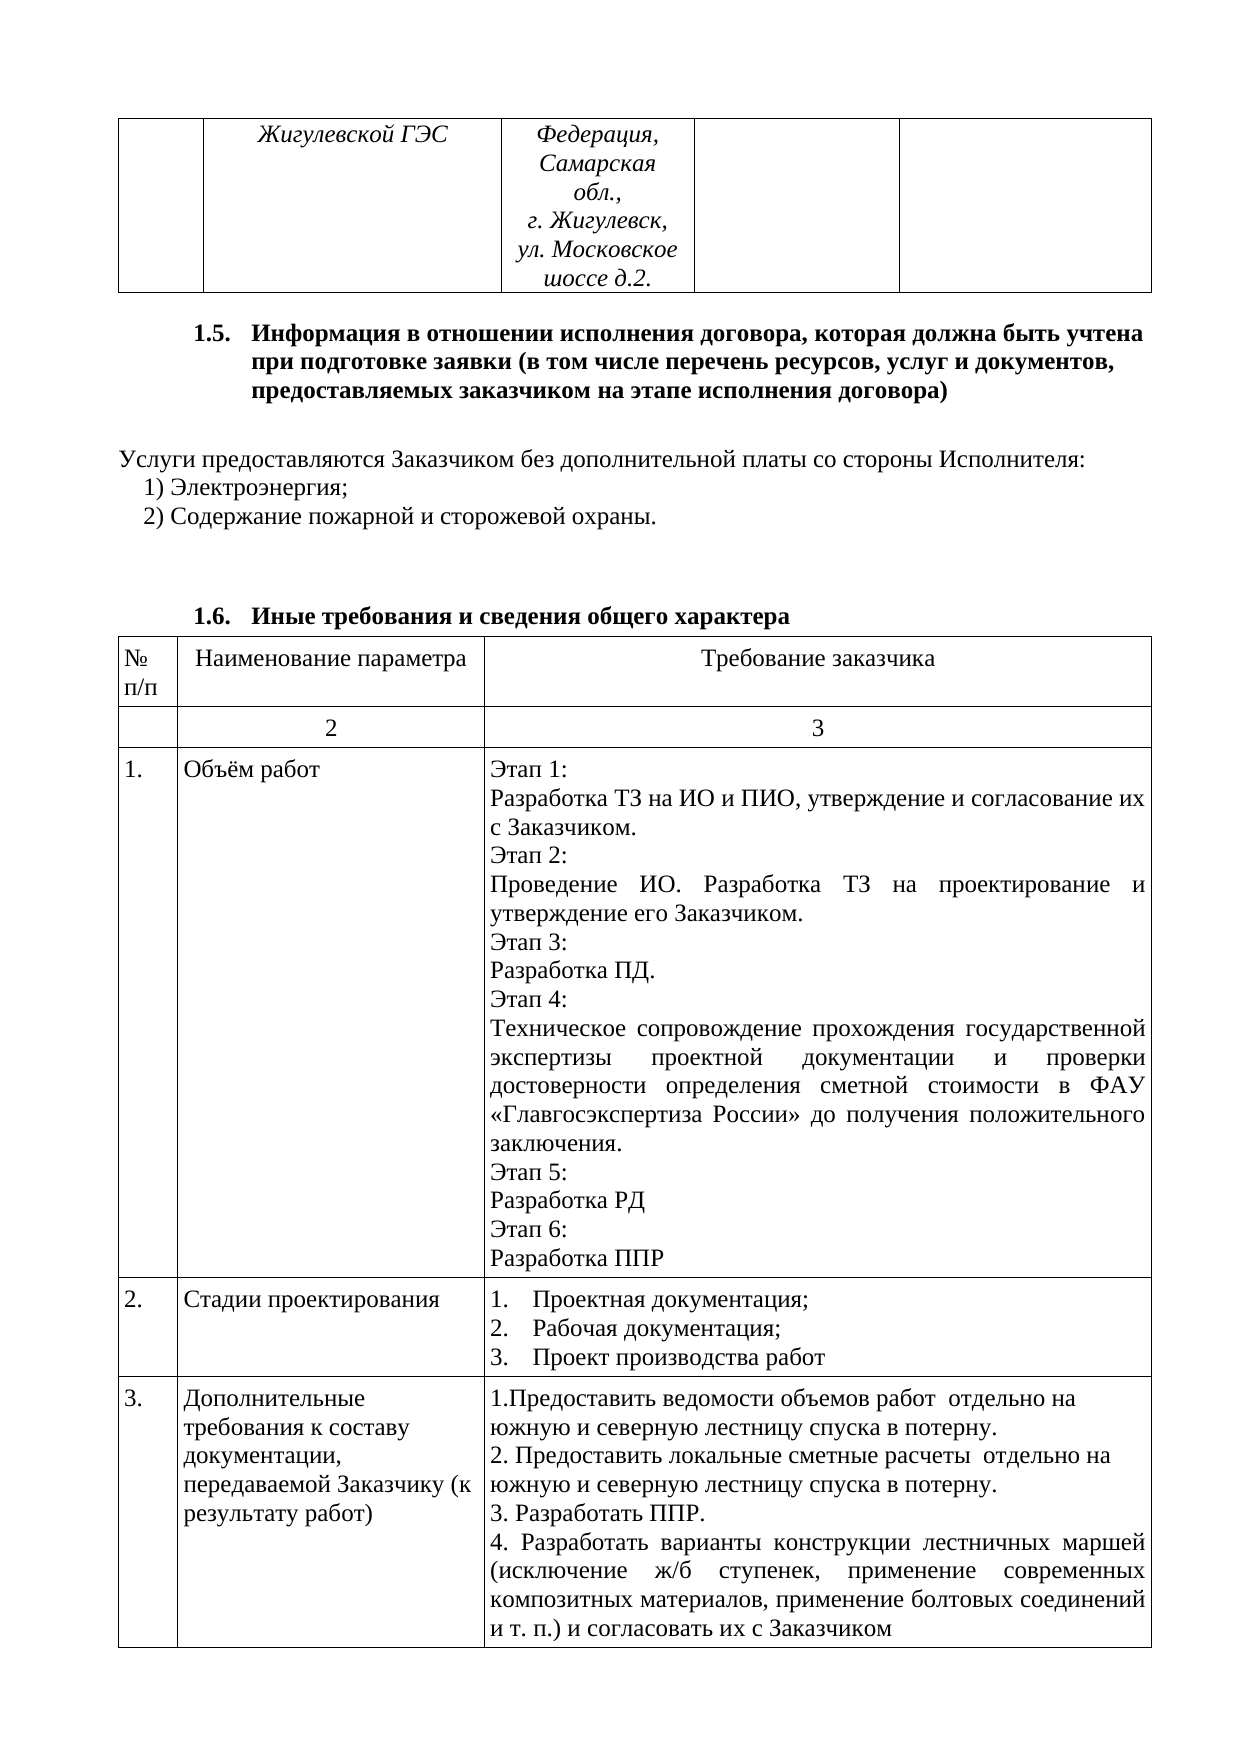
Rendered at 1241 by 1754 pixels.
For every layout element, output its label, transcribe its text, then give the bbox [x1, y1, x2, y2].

subtitle Иные требования и сведения общего характера [193, 601, 1152, 630]
table_cell [119, 707, 177, 747]
table_cell Жигулевской ГЭС [204, 119, 501, 292]
text 2) Содержание пожарной и сторожевой охраны. [118, 501, 1152, 530]
table_cell 3. [119, 1377, 177, 1647]
table_cell [119, 119, 203, 292]
table_cell Объём работ [178, 748, 484, 1277]
table_cell Этап 1: Разработка ТЗ на ИО и ПИО, утверждение и согласование их с Заказчиком. Этап 2: Проведение ИО. Разработка ТЗ на проектирование и утверждение его Заказчиком. Этап 3: Разработка ПД. Этап 4: Техническое сопровождение прохождения государственной экспертизы проектной документации и проверки достоверности определения сметной стоимости в ФАУ «Главгосэкспертиза России» до получения положительного заключения. Этап 5: Разработка РД Этап 6: Разработка ППР [485, 748, 1151, 1277]
table_header Требование заказчика [485, 637, 1151, 706]
text 1) Электроэнергия; [118, 472, 1152, 501]
table_cell [900, 119, 1151, 292]
table_cell Стадии проектирования [178, 1278, 484, 1376]
table_cell 2 [178, 707, 484, 747]
table_cell Проектная документация; Рабочая документация; Проект производства работ [485, 1278, 1151, 1376]
table_cell 3 [485, 707, 1151, 747]
table_cell Федерация, Самарская обл., г. Жигулевск, ул. Московское шоссе д.2. [502, 119, 694, 292]
table_cell 1. [119, 748, 177, 1277]
table_cell Дополнительные требования к составу документации, передаваемой Заказчику (к результату работ) [178, 1377, 484, 1647]
table_header № п/п [119, 637, 177, 706]
table_header Наименование параметра [178, 637, 484, 706]
text Услуги предоставляются Заказчиком без дополнительной платы со стороны Исполнителя: [118, 444, 1152, 472]
table_cell 1.Предоставить ведомости объемов работ отдельно на южную и северную лестницу спуска в потерну. 2. Предоставить локальные сметные расчеты отдельно на южную и северную лестницу спуска в потерну. 3. Разработать ППР. 4. Разработать варианты конструкции лестничных маршей (исключение ж/б ступенек, применение современных композитных материалов, применение болтовых соединений и т. п.) и согласовать их с Заказчиком [485, 1377, 1151, 1647]
subtitle Информация в отношении исполнения договора, которая должна быть учтена при подготовке заявки (в том числе перечень ресурсов, услуг и документов, предоставляемых заказчиком на этапе исполнения договора) [193, 318, 1152, 404]
table_cell 2. [119, 1278, 177, 1376]
table_cell [695, 119, 899, 292]
